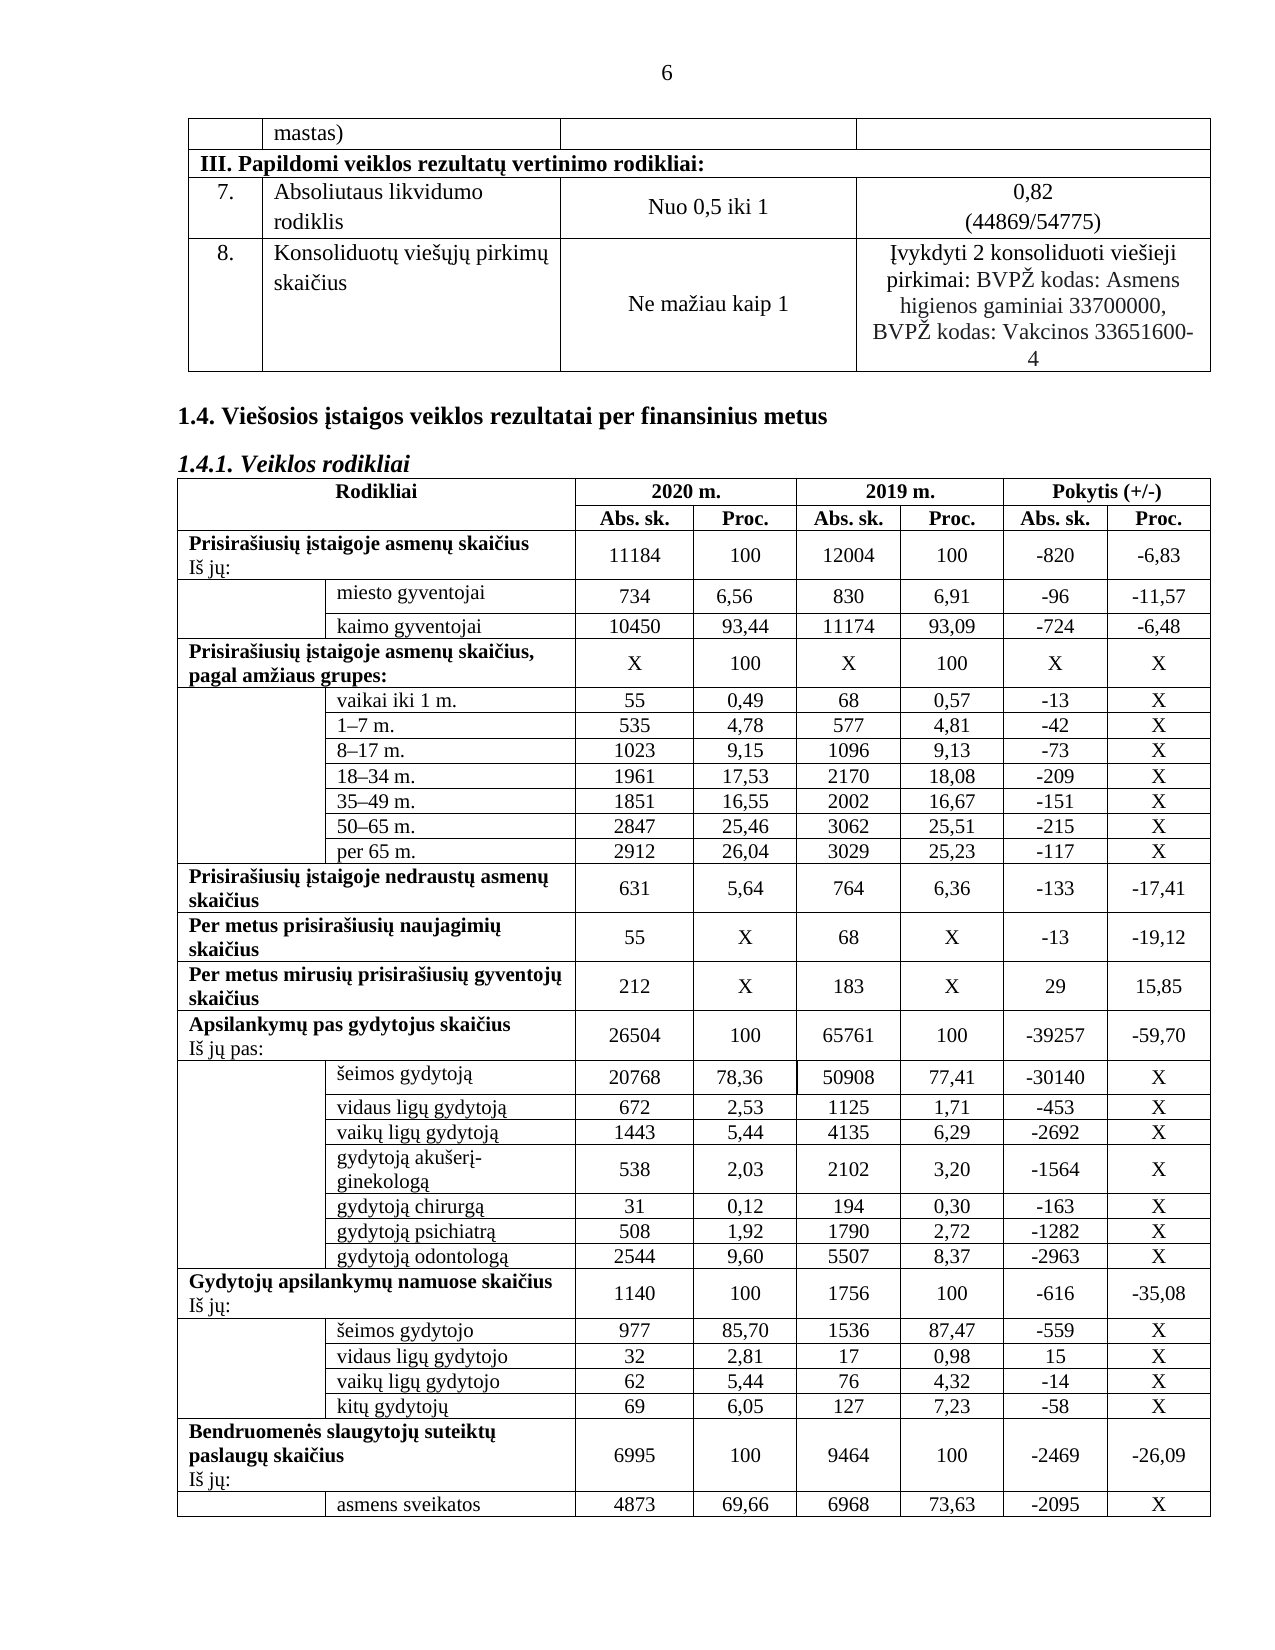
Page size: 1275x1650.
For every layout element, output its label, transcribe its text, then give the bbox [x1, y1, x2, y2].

table_header 2020 m. [576, 479, 796, 505]
table_cell [1211, 1094, 1275, 1119]
table_cell X [797, 639, 900, 687]
table_cell Per metus mirusių prisirašiusių gyventojų skaičius [178, 962, 575, 1010]
table_cell Abs. sk. [576, 506, 693, 530]
table_cell [178, 1061, 325, 1268]
table_cell [178, 1319, 325, 1418]
table_cell 1536 [797, 1319, 900, 1342]
table_cell 31 [576, 1194, 693, 1218]
table_cell 73,63 [901, 1492, 1003, 1516]
table_cell X [1108, 839, 1210, 863]
table_cell 5,64 [694, 864, 796, 912]
table_cell asmens sveikatos [326, 1492, 575, 1516]
table_cell 0,30 [901, 1194, 1003, 1218]
table_cell X [1108, 1194, 1210, 1218]
table_cell [1211, 1418, 1275, 1491]
table_cell 538 [576, 1145, 693, 1193]
table_cell 5507 [797, 1244, 900, 1268]
table_cell 2170 [797, 764, 900, 788]
table_cell X [1108, 1219, 1210, 1243]
table_cell -616 [1004, 1269, 1107, 1317]
table_cell gydytoją akušerį-ginekologą [326, 1145, 575, 1193]
table_cell 16,67 [901, 789, 1003, 813]
table_cell per 65 m. [326, 839, 575, 863]
table_cell 7. [189, 178, 262, 238]
table_cell 6995 [576, 1419, 693, 1491]
table_cell 183 [797, 962, 900, 1010]
table_cell -13 [1004, 688, 1107, 712]
table_cell 1756 [797, 1269, 900, 1317]
table_cell 100 [694, 1419, 796, 1491]
table_cell 0,49 [694, 688, 796, 712]
table_cell 1,92 [694, 1219, 796, 1243]
table_cell šeimos gydytojo [326, 1319, 575, 1342]
table_cell X [1108, 764, 1210, 788]
table_cell -2963 [1004, 1244, 1107, 1268]
table_cell 100 [694, 639, 796, 687]
table_cell 25,46 [694, 814, 796, 838]
table_cell -2095 [1004, 1492, 1107, 1516]
table_cell 69 [576, 1394, 693, 1418]
table_cell 7,23 [901, 1394, 1003, 1418]
table_cell -35,08 [1108, 1269, 1210, 1317]
table_cell [1211, 838, 1275, 863]
table_cell -820 [1004, 531, 1107, 579]
table_cell [1211, 763, 1275, 788]
table_cell 0,57 [901, 688, 1003, 712]
table_cell šeimos gydytoją [326, 1061, 575, 1093]
table_cell 93,09 [901, 614, 1003, 638]
table_cell X [1108, 1394, 1210, 1418]
table_cell 100 [901, 639, 1003, 687]
table_cell 32 [576, 1344, 693, 1368]
table_cell 15 [1004, 1344, 1107, 1368]
table_cell 9,15 [694, 739, 796, 762]
table_cell 15,85 [1108, 962, 1210, 1010]
table_cell -17,41 [1108, 864, 1210, 912]
table_cell 65761 [797, 1011, 900, 1059]
table_cell Įvykdyti 2 konsoliduoti viešieji pirkimai: BVPŽ kodas: Asmens higienos gaminiai 33700000, BVPŽ kodas: Vakcinos 33651600-4 [857, 239, 1210, 371]
table_cell -2469 [1004, 1419, 1107, 1491]
table_cell kaimo gyventojai [326, 614, 575, 638]
table_cell vaikai iki 1 m. [326, 688, 575, 712]
table_cell [1211, 712, 1275, 737]
table_cell 100 [694, 531, 796, 579]
table_cell Absoliutaus likvidumo rodiklis [263, 178, 560, 238]
table_cell -6,48 [1108, 614, 1210, 638]
table_cell X [1108, 713, 1210, 737]
table_cell [1211, 1268, 1275, 1317]
table_cell -133 [1004, 864, 1107, 912]
table_cell 26504 [576, 1011, 693, 1059]
table_cell 100 [901, 1011, 1003, 1059]
table_cell gydytoją psichiatrą [326, 1219, 575, 1243]
table_cell 2,53 [694, 1095, 796, 1119]
table_cell [1211, 1060, 1275, 1093]
table_cell [1211, 1119, 1275, 1144]
table_cell 2002 [797, 789, 900, 813]
table_cell [1211, 1368, 1275, 1393]
table_cell 194 [797, 1194, 900, 1218]
table_cell [1211, 1243, 1275, 1268]
table_cell Abs. sk. [1004, 506, 1107, 530]
table_cell 1790 [797, 1219, 900, 1243]
table_cell 6,36 [901, 864, 1003, 912]
table_cell 1851 [576, 789, 693, 813]
table_cell [1211, 788, 1275, 813]
table_cell -117 [1004, 839, 1107, 863]
table_cell [1211, 638, 1275, 687]
table_header 6,56 [705, 580, 796, 613]
table_cell 62 [576, 1369, 693, 1393]
table_cell Abs. sk. [797, 506, 900, 530]
table_cell 4873 [576, 1492, 693, 1516]
table_cell 212 [576, 962, 693, 1010]
table_cell 100 [901, 531, 1003, 579]
table_cell Proc. [694, 506, 796, 530]
table_cell 4135 [797, 1120, 900, 1144]
table_cell [1211, 961, 1275, 1010]
table_cell 0,12 [694, 1194, 796, 1218]
table_cell 8. [189, 239, 262, 371]
table_cell [1211, 505, 1275, 530]
table_cell -39257 [1004, 1011, 1107, 1059]
table_cell [857, 119, 1210, 149]
table_cell 1125 [797, 1095, 900, 1119]
table_cell 577 [797, 713, 900, 737]
table_cell 4,81 [901, 713, 1003, 737]
table_cell vaikų ligų gydytojo [326, 1369, 575, 1393]
table_cell 6,05 [694, 1394, 796, 1418]
table_cell [561, 119, 856, 149]
table_cell [178, 1492, 325, 1516]
table_cell 12004 [797, 531, 900, 579]
table_cell -209 [1004, 764, 1107, 788]
table_cell -13 [1004, 913, 1107, 961]
table_cell 11174 [797, 614, 900, 638]
table_cell 631 [576, 864, 693, 912]
table_cell 68 [797, 913, 900, 961]
table_cell -96 [1004, 580, 1107, 613]
table_cell gydytoją chirurgą [326, 1194, 575, 1218]
table_cell [1211, 1491, 1275, 1516]
table_cell mastas) [263, 119, 560, 149]
table_header 78,36 [705, 1061, 796, 1093]
table_cell X [1108, 739, 1210, 762]
table_cell [189, 119, 262, 149]
table_cell X [1108, 688, 1210, 712]
table_cell 35–49 m. [326, 789, 575, 813]
table_cell -163 [1004, 1194, 1107, 1218]
table_cell -1282 [1004, 1219, 1107, 1243]
table_cell [694, 580, 705, 613]
table_cell X [1004, 639, 1107, 687]
table_cell 2102 [797, 1145, 900, 1193]
table_cell [1211, 1144, 1275, 1193]
table_cell X [694, 913, 796, 961]
table_cell 734 [576, 580, 693, 613]
table_cell -30140 [1004, 1061, 1107, 1093]
table_cell 17 [797, 1344, 900, 1368]
table_cell X [1108, 1492, 1210, 1516]
table_cell Per metus prisirašiusių naujagimių skaičius [178, 913, 575, 961]
text 1.4. Viešosios įstaigos veiklos rezultatai per finansinius metus [177, 401, 1157, 429]
table_cell X [1108, 1244, 1210, 1268]
table_cell 1140 [576, 1269, 693, 1317]
table_cell [694, 1061, 705, 1093]
table_cell III. Papildomi veiklos rezultatų vertinimo rodikliai: [189, 150, 1210, 177]
table_cell 100 [901, 1269, 1003, 1317]
table_cell 2,72 [901, 1219, 1003, 1243]
table_cell 18–34 m. [326, 764, 575, 788]
table_cell [1211, 1318, 1275, 1342]
table_cell 8–17 m. [326, 739, 575, 762]
table_cell 2,03 [694, 1145, 796, 1193]
table_cell 4,78 [694, 713, 796, 737]
table_cell 11184 [576, 531, 693, 579]
table_cell X [901, 913, 1003, 961]
table_cell Prisirašiusių įstaigoje asmenų skaičius Iš jų: [178, 531, 575, 579]
table_cell 5,44 [694, 1369, 796, 1393]
table_cell 17,53 [694, 764, 796, 788]
table_cell 3,20 [901, 1145, 1003, 1193]
table_cell gydytoją odontologą [326, 1244, 575, 1268]
table_header [1211, 478, 1275, 505]
table_cell 100 [901, 1419, 1003, 1491]
table_cell -2692 [1004, 1120, 1107, 1144]
table_cell -58 [1004, 1394, 1107, 1418]
table_cell 76 [797, 1369, 900, 1393]
table_cell [178, 688, 325, 863]
table_cell X [1108, 1344, 1210, 1368]
table_cell 20768 [576, 1061, 693, 1093]
table_cell 85,70 [694, 1319, 796, 1342]
table_cell -73 [1004, 739, 1107, 762]
table_cell 1096 [797, 739, 900, 762]
table_cell vidaus ligų gydytoją [326, 1095, 575, 1119]
table_cell -6,83 [1108, 531, 1210, 579]
table_cell -724 [1004, 614, 1107, 638]
table_cell 6,91 [901, 580, 1003, 613]
table_cell Apsilankymų pas gydytojus skaičius Iš jų pas: [178, 1011, 575, 1059]
table_cell [1211, 1193, 1275, 1218]
table_cell 5,44 [694, 1120, 796, 1144]
table_cell -151 [1004, 789, 1107, 813]
table_cell 830 [797, 580, 900, 613]
table_cell Gydytojų apsilankymų namuose skaičius Iš jų: [178, 1269, 575, 1317]
table_cell 77,41 [901, 1061, 1003, 1093]
table_cell -19,12 [1108, 913, 1210, 961]
table_cell 127 [797, 1394, 900, 1418]
table_cell [1211, 863, 1275, 912]
table_cell X [901, 962, 1003, 1010]
table_cell 9464 [797, 1419, 900, 1491]
table_cell [1211, 1393, 1275, 1418]
table_cell 26,04 [694, 839, 796, 863]
table_cell 50–65 m. [326, 814, 575, 838]
table_cell Bendruomenės slaugytojų suteiktų paslaugų skaičius Iš jų: [178, 1419, 575, 1491]
table_cell X [576, 639, 693, 687]
table_cell kitų gydytojų [326, 1394, 575, 1418]
table_cell Prisirašiusių įstaigoje asmenų skaičius, pagal amžiaus grupes: [178, 639, 575, 687]
table_cell 3062 [797, 814, 900, 838]
table_cell -453 [1004, 1095, 1107, 1119]
table_cell 977 [576, 1319, 693, 1342]
table_cell 1961 [576, 764, 693, 788]
table_cell X [1108, 1095, 1210, 1119]
table_cell -11,57 [1108, 580, 1210, 613]
table_cell X [1108, 1369, 1210, 1393]
table_cell 1–7 m. [326, 713, 575, 737]
table_cell -14 [1004, 1369, 1107, 1393]
table_cell [1211, 1218, 1275, 1243]
table_cell -559 [1004, 1319, 1107, 1342]
table_cell X [1108, 1145, 1210, 1193]
table_cell vidaus ligų gydytojo [326, 1344, 575, 1368]
table_cell 10450 [576, 614, 693, 638]
table_cell [1211, 1010, 1275, 1059]
table_cell [1211, 579, 1275, 613]
table_cell 55 [576, 688, 693, 712]
table_header Pokytis (+/-) [1004, 479, 1210, 505]
table_cell [1211, 912, 1275, 961]
table_cell [1211, 530, 1275, 579]
table_cell 2,81 [694, 1344, 796, 1368]
table_cell 3029 [797, 839, 900, 863]
table_cell X [1108, 1061, 1210, 1093]
table_cell 8,37 [901, 1244, 1003, 1268]
table_cell -1564 [1004, 1145, 1107, 1193]
table_cell 87,47 [901, 1319, 1003, 1342]
table_cell X [1108, 1120, 1210, 1144]
table_cell [1211, 738, 1275, 762]
table_cell X [1108, 814, 1210, 838]
table_cell 2544 [576, 1244, 693, 1268]
table_cell X [1108, 639, 1210, 687]
table_cell 29 [1004, 962, 1107, 1010]
table_cell vaikų ligų gydytoją [326, 1120, 575, 1144]
table_cell 50908 [798, 1061, 900, 1093]
table_cell 1023 [576, 739, 693, 762]
table_cell 9,13 [901, 739, 1003, 762]
table_cell X [1108, 789, 1210, 813]
table_cell 535 [576, 713, 693, 737]
table_cell 508 [576, 1219, 693, 1243]
table_cell Ne mažiau kaip 1 [561, 239, 856, 371]
table_cell 55 [576, 913, 693, 961]
table_cell 2847 [576, 814, 693, 838]
table_cell 0,98 [901, 1344, 1003, 1368]
table_cell 93,44 [694, 614, 796, 638]
table_cell 100 [694, 1011, 796, 1059]
table_cell 1,71 [901, 1095, 1003, 1119]
table_cell 6,29 [901, 1120, 1003, 1144]
table_cell 2912 [576, 839, 693, 863]
table_cell 0,82 (44869/54775) [857, 178, 1210, 238]
table_header Rodikliai [178, 479, 575, 530]
table_header 2019 m. [797, 479, 1003, 505]
table_cell X [1108, 1319, 1210, 1342]
table_cell 68 [797, 688, 900, 712]
table_cell 25,23 [901, 839, 1003, 863]
table_cell 9,60 [694, 1244, 796, 1268]
table_cell 69,66 [694, 1492, 796, 1516]
table_cell 6968 [797, 1492, 900, 1516]
text 1.4.1. Veiklos rodikliai [177, 449, 1157, 477]
table_cell X [694, 962, 796, 1010]
table_cell 18,08 [901, 764, 1003, 788]
table_cell 16,55 [694, 789, 796, 813]
table_cell Konsoliduotų viešųjų pirkimų skaičius [263, 239, 560, 371]
table_cell Proc. [901, 506, 1003, 530]
table_cell 672 [576, 1095, 693, 1119]
table_cell Nuo 0,5 iki 1 [561, 178, 856, 238]
table_cell 100 [694, 1269, 796, 1317]
table_cell -26,09 [1108, 1419, 1210, 1491]
table_cell Prisirašiusių įstaigoje nedraustų asmenų skaičius [178, 864, 575, 912]
table_cell miesto gyventojai [326, 580, 575, 613]
table_cell -59,70 [1108, 1011, 1210, 1059]
table_cell 4,32 [901, 1369, 1003, 1393]
table_cell [1211, 813, 1275, 838]
table_cell -42 [1004, 713, 1107, 737]
table_cell -215 [1004, 814, 1107, 838]
table_cell [1211, 1343, 1275, 1368]
table_cell Proc. [1108, 506, 1210, 530]
table_cell [1211, 687, 1275, 712]
table_cell [178, 580, 325, 638]
table_cell 25,51 [901, 814, 1003, 838]
table_cell [1211, 613, 1275, 638]
table_cell 1443 [576, 1120, 693, 1144]
table_cell 764 [797, 864, 900, 912]
